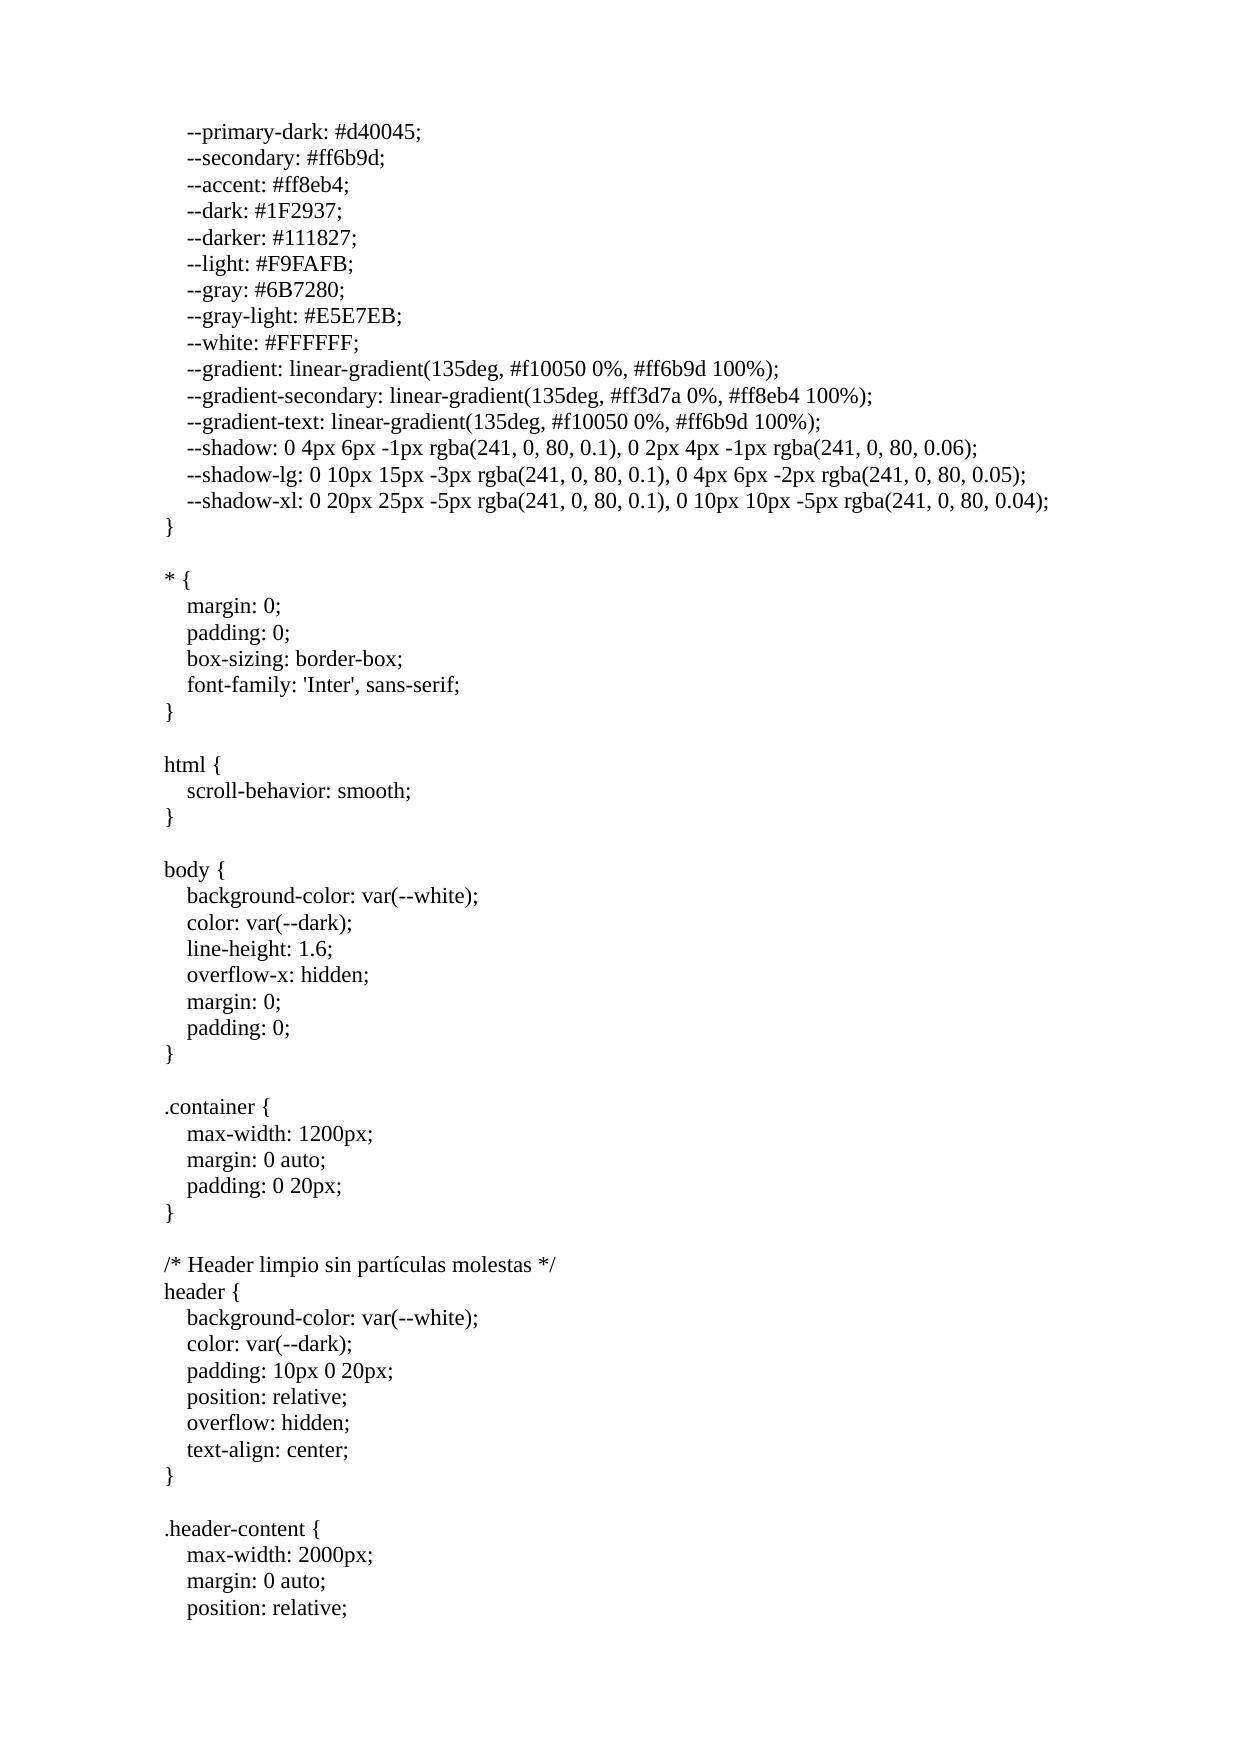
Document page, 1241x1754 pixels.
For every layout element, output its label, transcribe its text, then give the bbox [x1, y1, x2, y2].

text background-color: var(--white); [118, 1304, 1122, 1330]
text --gray-light: #E5E7EB; [118, 303, 1122, 329]
text --light: #F9FAFB; [118, 250, 1122, 276]
text } [118, 698, 1122, 724]
text --shadow-xl: 0 20px 25px -5px rgba(241, 0, 80, 0.1), 0 10px 10px -5px rgba(241, 0, 80, 0.04); [118, 487, 1122, 513]
text --gradient: linear-gradient(135deg, #f10050 0%, #ff6b9d 100%); [118, 355, 1122, 382]
text --gray: #6B7280; [118, 276, 1122, 303]
text } [118, 803, 1122, 830]
text color: var(--dark); [118, 909, 1122, 935]
text position: relative; [118, 1383, 1122, 1409]
text /* Header limpio sin partículas molestas */ [118, 1251, 1122, 1278]
text } [118, 513, 1122, 540]
text --shadow: 0 4px 6px -1px rgba(241, 0, 80, 0.1), 0 2px 4px -1px rgba(241, 0, 80, 0.06); [118, 434, 1122, 461]
text padding: 0 20px; [118, 1172, 1122, 1199]
text --shadow-lg: 0 10px 15px -3px rgba(241, 0, 80, 0.1), 0 4px 6px -2px rgba(241, 0, 80, 0.05); [118, 461, 1122, 487]
text } [118, 1041, 1122, 1067]
text --white: #FFFFFF; [118, 329, 1122, 355]
text margin: 0; [118, 592, 1122, 619]
text padding: 0; [118, 1014, 1122, 1041]
text padding: 0; [118, 619, 1122, 645]
text } [118, 1462, 1122, 1488]
text --accent: #ff8eb4; [118, 171, 1122, 197]
text scroll-behavior: smooth; [118, 777, 1122, 803]
text background-color: var(--white); [118, 882, 1122, 909]
text header { [118, 1278, 1122, 1304]
text max-width: 2000px; [118, 1541, 1122, 1568]
text --gradient-secondary: linear-gradient(135deg, #ff3d7a 0%, #ff8eb4 100%); [118, 382, 1122, 408]
text box-sizing: border-box; [118, 645, 1122, 672]
text padding: 10px 0 20px; [118, 1357, 1122, 1383]
text --secondary: #ff6b9d; [118, 144, 1122, 171]
text * { [118, 566, 1122, 592]
text --primary-dark: #d40045; [118, 118, 1122, 144]
text .header-content { [118, 1515, 1122, 1541]
text --gradient-text: linear-gradient(135deg, #f10050 0%, #ff6b9d 100%); [118, 408, 1122, 434]
text .container { [118, 1093, 1122, 1119]
text margin: 0 auto; [118, 1568, 1122, 1594]
text } [118, 1199, 1122, 1225]
text text-align: center; [118, 1436, 1122, 1462]
text max-width: 1200px; [118, 1119, 1122, 1146]
text overflow: hidden; [118, 1409, 1122, 1436]
text font-family: 'Inter', sans-serif; [118, 672, 1122, 698]
text margin: 0 auto; [118, 1146, 1122, 1172]
text overflow-x: hidden; [118, 961, 1122, 988]
text position: relative; [118, 1594, 1122, 1620]
text line-height: 1.6; [118, 935, 1122, 961]
text body { [118, 856, 1122, 882]
text --dark: #1F2937; [118, 197, 1122, 223]
text color: var(--dark); [118, 1330, 1122, 1357]
text --darker: #111827; [118, 223, 1122, 250]
text margin: 0; [118, 988, 1122, 1014]
text html { [118, 751, 1122, 777]
